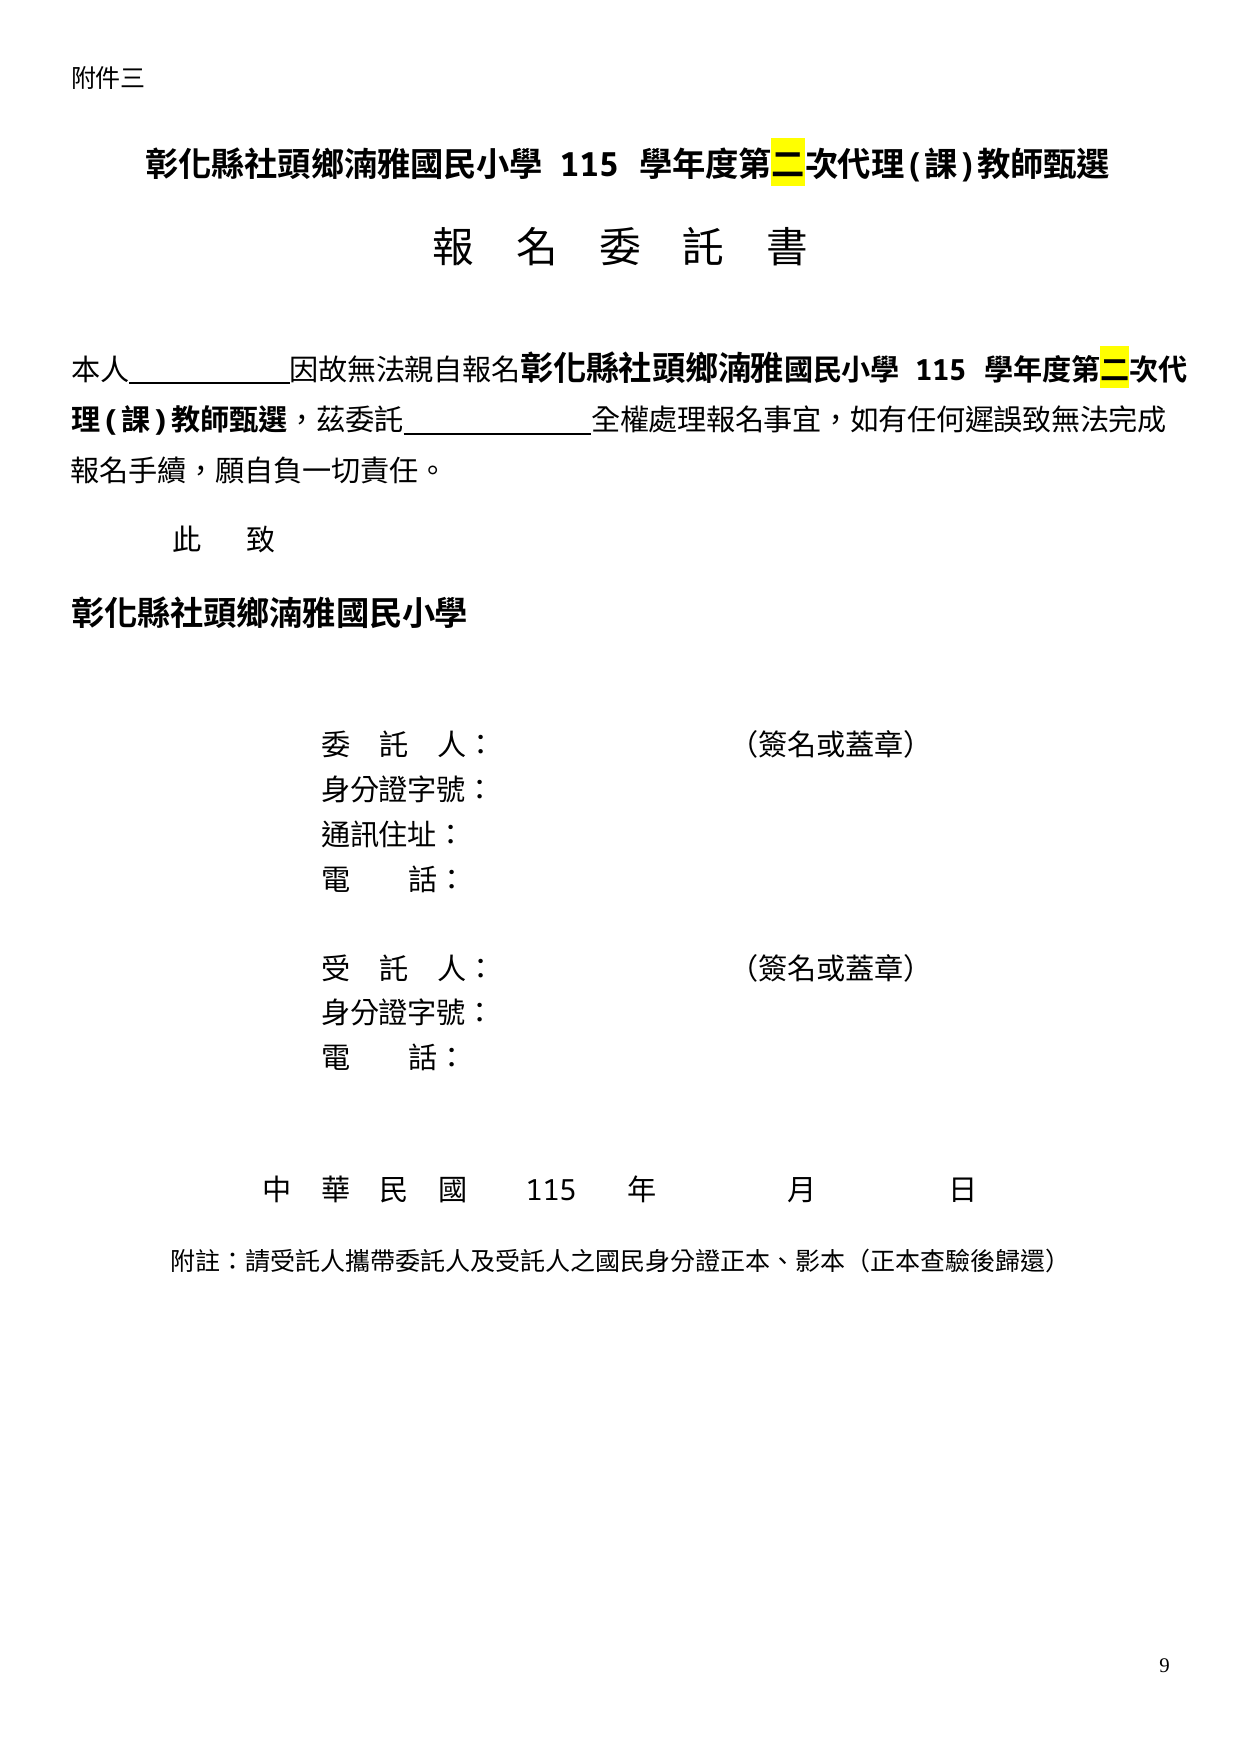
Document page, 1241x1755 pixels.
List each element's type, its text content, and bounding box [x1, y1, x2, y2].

text 附件三 [71, 54, 1196, 96]
subtitle 彰化縣社頭鄉湳雅國民小學 115 學年度第二次代理(課)教師甄選 [59, 138, 1196, 186]
text 報名手續，願自負一切責任。此 致 [71, 447, 451, 559]
text 電 話： [321, 1035, 1196, 1077]
text 附註：請受託人攜帶委託人及受託人之國民身分證正本、影本（正本查驗後歸還） [59, 1242, 1182, 1278]
text 彰化縣社頭鄉湳雅國民小學 [71, 587, 1196, 635]
text 委 託 人： （簽名或蓋章）身分證字號： [321, 722, 934, 809]
text 報 名 委 託 書 [59, 214, 1182, 274]
text 理(課)教師甄選，茲委託 全權處理報名事宜，如有任何遲誤致無法完成 [71, 396, 1196, 439]
text 中 華 民 國 115 年 月 日 [59, 1166, 1182, 1208]
text 受 託 人： （簽名或蓋章）身分證字號： [321, 945, 934, 1032]
text 本人 因故無法親自報名彰化縣社頭鄉湳雅國民小學 115 學年度第二次代 [71, 341, 1196, 389]
text 通訊住址：電 話： [321, 812, 467, 899]
